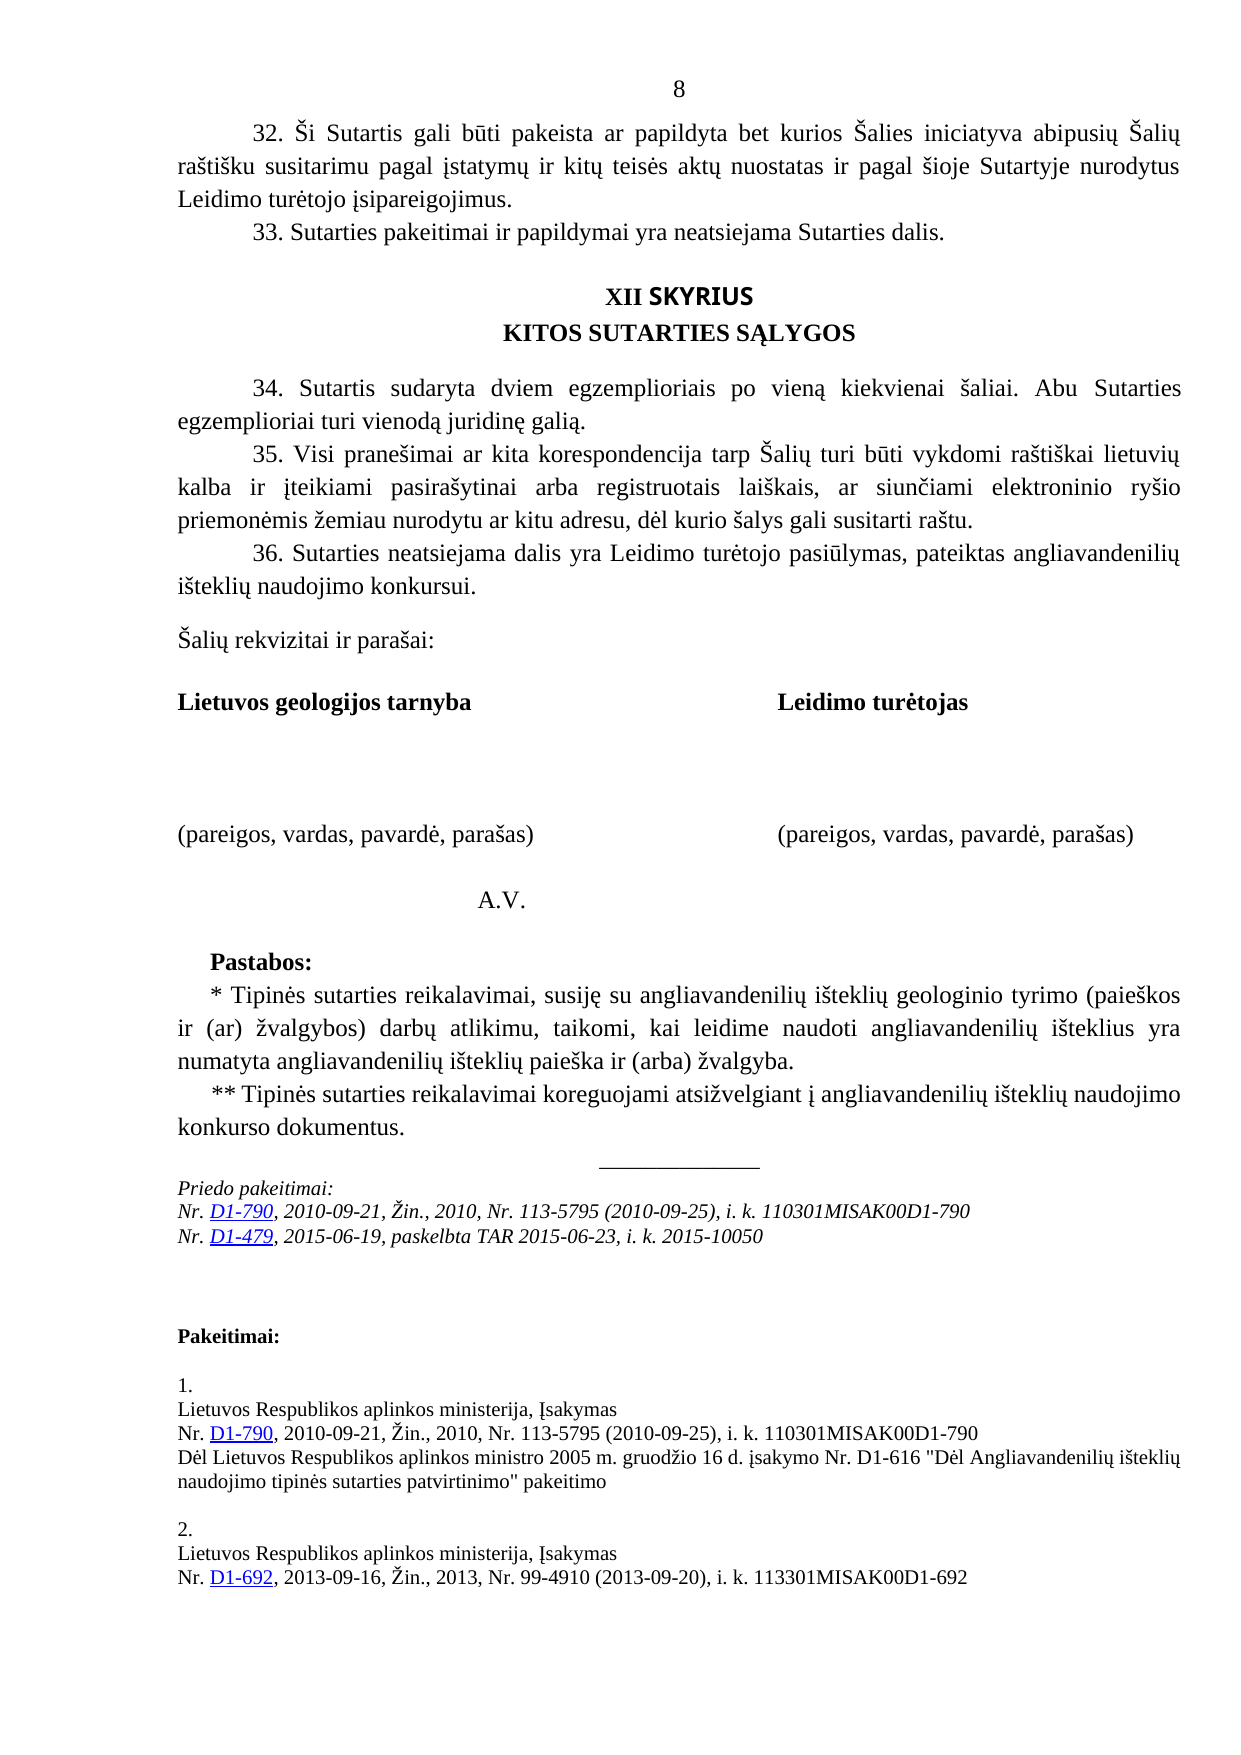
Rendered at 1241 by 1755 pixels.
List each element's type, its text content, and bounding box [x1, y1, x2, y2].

text * Tipinės sutarties reikalavimai, susiję su angliavandenilių išteklių geologinio tyrimo (paieškos ir (ar) žvalgybos) darbų atlikimu, taikomi, kai leidime naudoti angliavandenilių išteklius yra numatyta angliavandenilių išteklių paieška ir (arba) žvalgyba. [177, 980, 1181, 1075]
text Nr. D1-692, 2013-09-16, Žin., 2013, Nr. 99-4910 (2013-09-20), i. k. 113301MISAK00D1-692 [177, 1565, 1181, 1589]
text 32. Ši Sutartis gali būti pakeista ar papildyta bet kurios Šalies iniciatyva abipusių Šalių raštišku susitarimu pagal įstatymų ir kitų teisės aktų nuostatas ir pagal šioje Sutartyje nurodytus Leidimo turėtojo įsipareigojimus. [177, 118, 1181, 213]
text Nr. D1-790, 2010-09-21, Žin., 2010, Nr. 113-5795 (2010-09-25), i. k. 110301MISAK00D1-790 [177, 1199, 1181, 1223]
text 33. Sutarties pakeitimai ir papildymai yra neatsiejama Sutarties dalis. [177, 217, 1181, 246]
text 36. Sutarties neatsiejama dalis yra Leidimo turėtojo pasiūlymas, pateiktas angliavandenilių išteklių naudojimo konkursui. [177, 538, 1181, 599]
text 35. Visi pranešimai ar kita korespondencija tarp Šalių turi būti vykdomi raštiškai lietuvių kalba ir įteikiami pasirašytinai arba registruotais laiškais, ar siunčiami elektroninio ryšio priemonėmis žemiau nurodytu ar kitu adresu, dėl kurio šalys gali susitarti raštu. [177, 439, 1181, 533]
text 2. [177, 1517, 1181, 1541]
text (pareigos, vardas, pavardė, parašas) (pareigos, vardas, pavardė, parašas) [177, 819, 1181, 848]
text Šalių rekvizitai ir parašai: [177, 625, 1181, 654]
text Lietuvos Respublikos aplinkos ministerija, Įsakymas [177, 1397, 1181, 1421]
text XII SKYRIUS [177, 279, 1181, 313]
text ______________ [177, 1145, 1181, 1172]
text Nr. D1-479, 2015-06-19, paskelbta TAR 2015-06-23, i. k. 2015-10050 [177, 1223, 1181, 1248]
text Lietuvos Respublikos aplinkos ministerija, Įsakymas [177, 1541, 1181, 1565]
text Pakeitimai: [177, 1324, 1181, 1348]
text Nr. D1-790, 2010-09-21, Žin., 2010, Nr. 113-5795 (2010-09-25), i. k. 110301MISAK00D1-790 [177, 1421, 1181, 1445]
text ** Tipinės sutarties reikalavimai koreguojami atsižvelgiant į angliavandenilių išteklių naudojimo konkurso dokumentus. [177, 1079, 1181, 1141]
text 1. [177, 1373, 1181, 1397]
text 34. Sutartis sudaryta dviem egzemplioriais po vieną kiekvienai šaliai. Abu sutarties egzemplioriai turi vienodą juridinę galią. [177, 373, 1181, 434]
text KITOS SUTARTIES SĄLYGOS [177, 318, 1181, 347]
text Priedo pakeitimai: [177, 1175, 1181, 1199]
text A.V. [177, 885, 1181, 914]
text Pastabos: [177, 947, 1181, 976]
text Dėl Lietuvos Respublikos aplinkos ministro 2005 m. gruodžio 16 d. įsakymo Nr. D1-616 "Dėl Angliavandenilių išteklių naudojimo tipinės sutarties patvirtinimo" pakeitimo [177, 1445, 1181, 1493]
text Lietuvos geologijos tarnyba Leidimo turėtojas [177, 687, 1181, 716]
